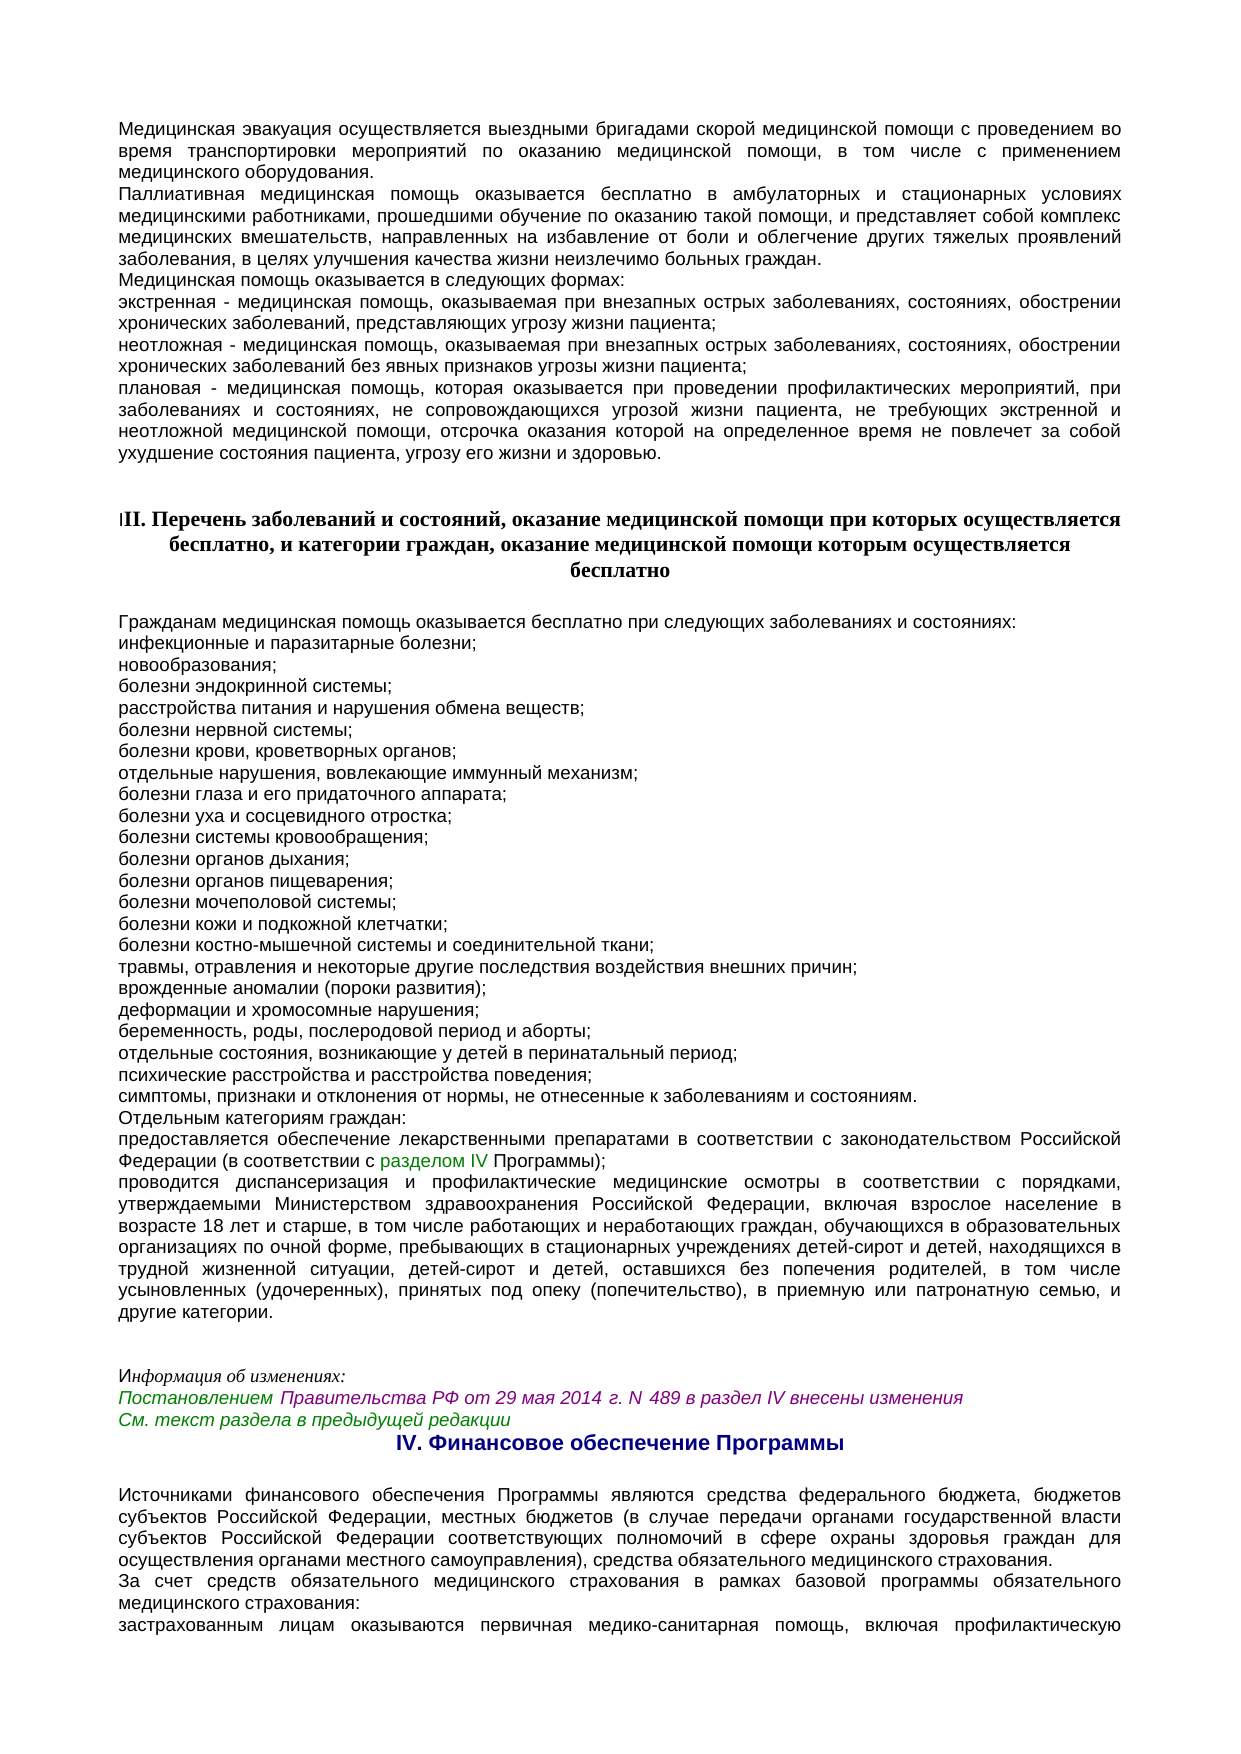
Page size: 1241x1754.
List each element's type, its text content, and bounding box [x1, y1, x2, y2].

text отдельные нарушения, вовлекающие иммунный механизм; [118, 762, 1122, 783]
text застрахованным лицам оказываются первичная медико-санитарная помощь, включая профилактическую [118, 1613, 1122, 1635]
text болезни системы кровообращения; [118, 826, 1122, 848]
text психические расстройства и расстройства поведения; [118, 1063, 1122, 1085]
text расстройства питания и нарушения обмена веществ; [118, 697, 1122, 718]
text Медицинская эвакуация осуществляется выездными бригадами скорой медицинской помощи с проведением во время транспортировки мероприятий по оказанию медицинской помощи, в том числе с применением медицинского оборудования. [118, 118, 1122, 183]
text См. текст раздела в предыдущей редакции [118, 1408, 1122, 1430]
text Гражданам медицинская помощь оказывается бесплатно при следующих заболеваниях и состояниях: [118, 611, 1122, 632]
text предоставляется обеспечение лекарственными препаратами в соответствии с законодательством Российской Федерации (в соответствии с разделом IV Программы); [118, 1128, 1122, 1171]
text болезни костно-мышечной системы и соединительной ткани; [118, 934, 1122, 956]
text Паллиативная медицинская помощь оказывается бесплатно в амбулаторных и стационарных условиях медицинскими работниками, прошедшими обучение по оказанию такой помощи, и представляет собой комплекс медицинских вмешательств, направленных на избавление от боли и облегчение других тяжелых проявлений заболевания, в целях улучшения качества жизни неизлечимо больных граждан. [118, 183, 1122, 269]
text отдельные состояния, возникающие у детей в перинатальный период; [118, 1042, 1122, 1063]
text плановая - медицинская помощь, которая оказывается при проведении профилактических мероприятий, при заболеваниях и состояниях, не сопровождающихся угрозой жизни пациента, не требующих экстренной и неотложной медицинской помощи, отсрочка оказания которой на определенное время не повлечет за собой ухудшение состояния пациента, угрозу его жизни и здоровью. [118, 377, 1122, 463]
text инфекционные и паразитарные болезни; [118, 632, 1122, 654]
text болезни уха и сосцевидного отростка; [118, 805, 1122, 826]
text III. Перечень заболеваний и состояний, оказание медицинской помощи при которых осуществляется бесплатно, и категории граждан, оказание медицинской помощи которым осуществляется бесплатно [118, 506, 1122, 582]
text болезни органов дыхания; [118, 848, 1122, 869]
text врожденные аномалии (пороки развития); [118, 977, 1122, 999]
text беременность, роды, послеродовой период и аборты; [118, 1020, 1122, 1042]
text болезни крови, кроветворных органов; [118, 740, 1122, 762]
text болезни органов пищеварения; [118, 869, 1122, 891]
text симптомы, признаки и отклонения от нормы, не отнесенные к заболеваниям и состояниям. [118, 1085, 1122, 1107]
text проводится диспансеризация и профилактические медицинские осмотры в соответствии с порядками, утверждаемыми Министерством здравоохранения Российской Федерации, включая взрослое население в возрасте 18 лет и старше, в том числе работающих и неработающих граждан, обучающихся в образовательных организациях по очной форме, пребывающих в стационарных учреждениях детей-сирот и детей, находящихся в трудной жизненной ситуации, детей-сирот и детей, оставшихся без попечения родителей, в том числе усыновленных (удочеренных), принятых под опеку (попечительство), в приемную или патронатную семью, и другие категории. [118, 1171, 1122, 1322]
text За счет средств обязательного медицинского страхования в рамках базовой программы обязательного медицинского страхования: [118, 1570, 1122, 1613]
text Медицинская помощь оказывается в следующих формах: [118, 269, 1122, 291]
text деформации и хромосомные нарушения; [118, 999, 1122, 1020]
text Источниками финансового обеспечения Программы являются средства федерального бюджета, бюджетов субъектов Российской Федерации, местных бюджетов (в случае передачи органами государственной власти субъектов Российской Федерации соответствующих полномочий в сфере охраны здоровья граждан для осуществления органами местного самоуправления), средства обязательного медицинского страхования. [118, 1484, 1122, 1570]
subtitle Информация об изменениях: [118, 1365, 1122, 1387]
text болезни кожи и подкожной клетчатки; [118, 912, 1122, 934]
text травмы, отравления и некоторые другие последствия воздействия внешних причин; [118, 956, 1122, 977]
text новообразования; [118, 654, 1122, 675]
text болезни глаза и его придаточного аппарата; [118, 783, 1122, 805]
text IV. Финансовое обеспечение Программы [118, 1430, 1122, 1455]
text болезни эндокринной системы; [118, 675, 1122, 697]
text болезни мочеполовой системы; [118, 891, 1122, 912]
text неотложная - медицинская помощь, оказываемая при внезапных острых заболеваниях, состояниях, обострении хронических заболеваний без явных признаков угрозы жизни пациента; [118, 334, 1122, 377]
text Постановлением Правительства РФ от 29 мая 2014 г. N 489 в раздел IV внесены изменения [118, 1387, 1122, 1408]
text болезни нервной системы; [118, 718, 1122, 740]
text экстренная - медицинская помощь, оказываемая при внезапных острых заболеваниях, состояниях, обострении хронических заболеваний, представляющих угрозу жизни пациента; [118, 291, 1122, 334]
text Отдельным категориям граждан: [118, 1107, 1122, 1128]
